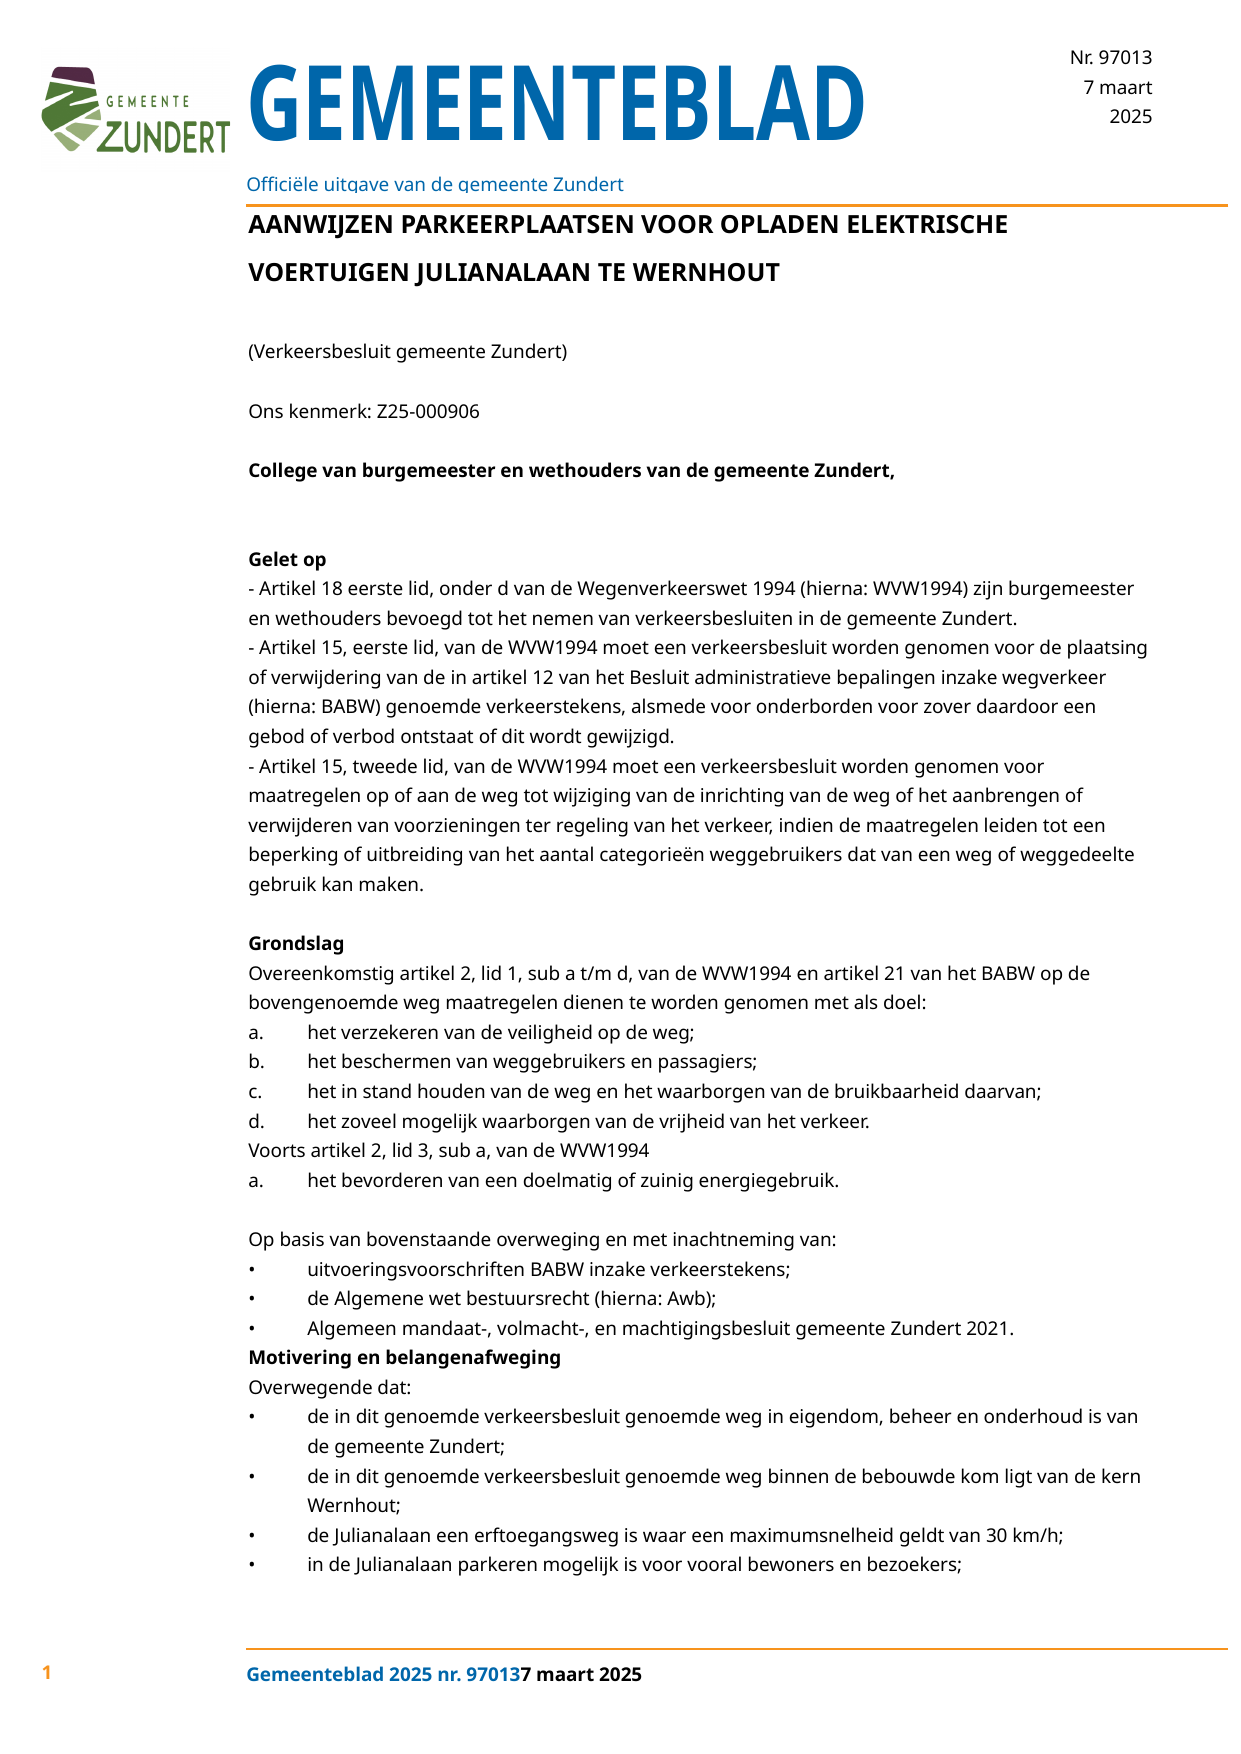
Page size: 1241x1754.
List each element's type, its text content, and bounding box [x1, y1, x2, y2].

list de Algemene wet bestuursrecht (hierna: Awb); [248, 1285, 1152, 1311]
text Motivering en belangenafweging [248, 1344, 1152, 1370]
text Overwegende dat: [248, 1374, 1152, 1400]
picture [41, 47, 231, 172]
list het in stand houden van de weg en het waarborgen van de bruikbaarheid daarvan; [248, 1078, 1152, 1104]
list in de Julianalaan parkeren mogelijk is voor vooral bewoners en bezoekers; [248, 1552, 1152, 1577]
list het beschermen van weggebruikers en passagiers; [248, 1049, 1152, 1074]
text (Verkeersbesluit gemeente Zundert) [248, 339, 1152, 364]
text Overeenkomstig artikel 2, lid 1, sub a t/m d, van de WVW1994 en artikel 21 van het BABW op de bovengenoemde weg maatregelen dienen te worden genomen met als doel: [248, 960, 1152, 1015]
list de Julianalaan een erftoegangsweg is waar een maximumsnelheid geldt van 30 km/h; [248, 1522, 1152, 1548]
text Grondslag [248, 930, 1152, 956]
text Gelet op [248, 546, 1152, 571]
list het verzekeren van de veiligheid op de weg; [248, 1019, 1152, 1045]
text AANWIJZEN PARKEERPLAATSEN VOOR OPLADEN ELEKTRISCHE VOERTUIGEN JULIANALAAN TE WERNHOUT [248, 207, 1152, 288]
list Algemeen mandaat-, volmacht-, en machtigingsbesluit gemeente Zundert 2021. [248, 1315, 1152, 1341]
text - Artikel 15, eerste lid, van de WVW1994 moet een verkeersbesluit worden genomen voor de plaatsing of verwijdering van de in artikel 12 van het Besluit administratieve bepalingen inzake wegverkeer (hierna: BABW) genoemde verkeerstekens, alsmede voor onderborden voor zover daardoor een gebod of verbod ontstaat of dit wordt gewijzigd. [248, 634, 1152, 749]
list de in dit genoemde verkeersbesluit genoemde weg binnen de bebouwde kom ligt van de kern Wernhout; [248, 1463, 1152, 1518]
list uitvoeringsvoorschriften BABW inzake verkeerstekens; [248, 1256, 1152, 1281]
text Voorts artikel 2, lid 3, sub a, van de WVW1994 [248, 1137, 1152, 1163]
text - Artikel 15, tweede lid, van de WVW1994 moet een verkeersbesluit worden genomen voor maatregelen op of aan de weg tot wijziging van de inrichting van de weg of het aanbrengen of verwijderen van voorzieningen ter regeling van het verkeer, indien de maatregelen leiden tot een beperking of uitbreiding van het aantal categorieën weggebruikers dat van een weg of weggedeelte gebruik kan maken. [248, 753, 1152, 897]
list de in dit genoemde verkeersbesluit genoemde weg in eigendom, beheer en onderhoud is van de gemeente Zundert; [248, 1404, 1152, 1459]
text Ons kenmerk: Z25-000906 [248, 398, 1152, 423]
text - Artikel 18 eerste lid, onder d van de Wegenverkeerswet 1994 (hierna: WVW1994) zijn burgemeester en wethouders bevoegd tot het nemen van verkeersbesluiten in de gemeente Zundert. [248, 575, 1152, 631]
text College van burgemeester en wethouders van de gemeente Zundert, [248, 457, 1152, 483]
list het zoveel mogelijk waarborgen van de vrijheid van het verkeer. [248, 1108, 1152, 1133]
text Op basis van bovenstaande overweging en met inachtneming van: [248, 1226, 1152, 1252]
list het bevorderen van een doelmatig of zuinig energiegebruik. [248, 1167, 1152, 1193]
